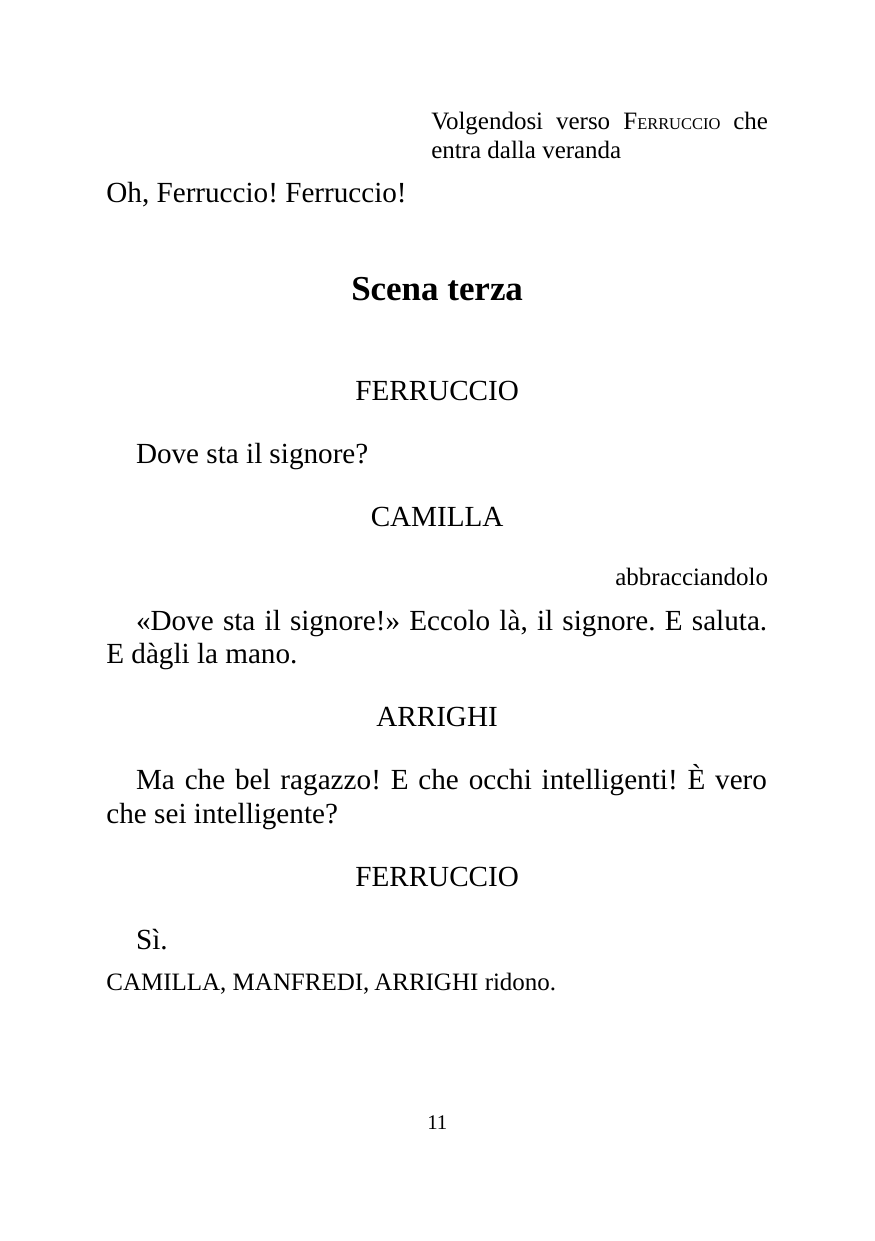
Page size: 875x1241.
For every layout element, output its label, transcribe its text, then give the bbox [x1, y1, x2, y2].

subtitle Scena terza [106, 268, 768, 308]
text FERRUCCIO [106, 373, 768, 407]
text ARRIGHI [106, 699, 768, 733]
text CAMILLA [106, 499, 768, 533]
text abbracciandolo [431, 562, 768, 591]
text Ma che bel ragazzo! E che occhi intelligenti! È vero che sei intelligente? [106, 762, 768, 829]
text Oh, Ferruccio! Ferruccio! [106, 176, 768, 209]
text Dove sta il signore? [106, 436, 768, 470]
text Sì. [106, 922, 768, 956]
text FERRUCCIO [106, 859, 768, 892]
text «Dove sta il signore!» Eccolo là, il signore. E saluta. E dàgli la mano. [106, 603, 768, 670]
text CAMILLA, MANFREDI, ARRIGHI ridono. [106, 967, 768, 996]
text Volgendosi verso Ferruccio che entra dalla veranda [431, 106, 768, 164]
